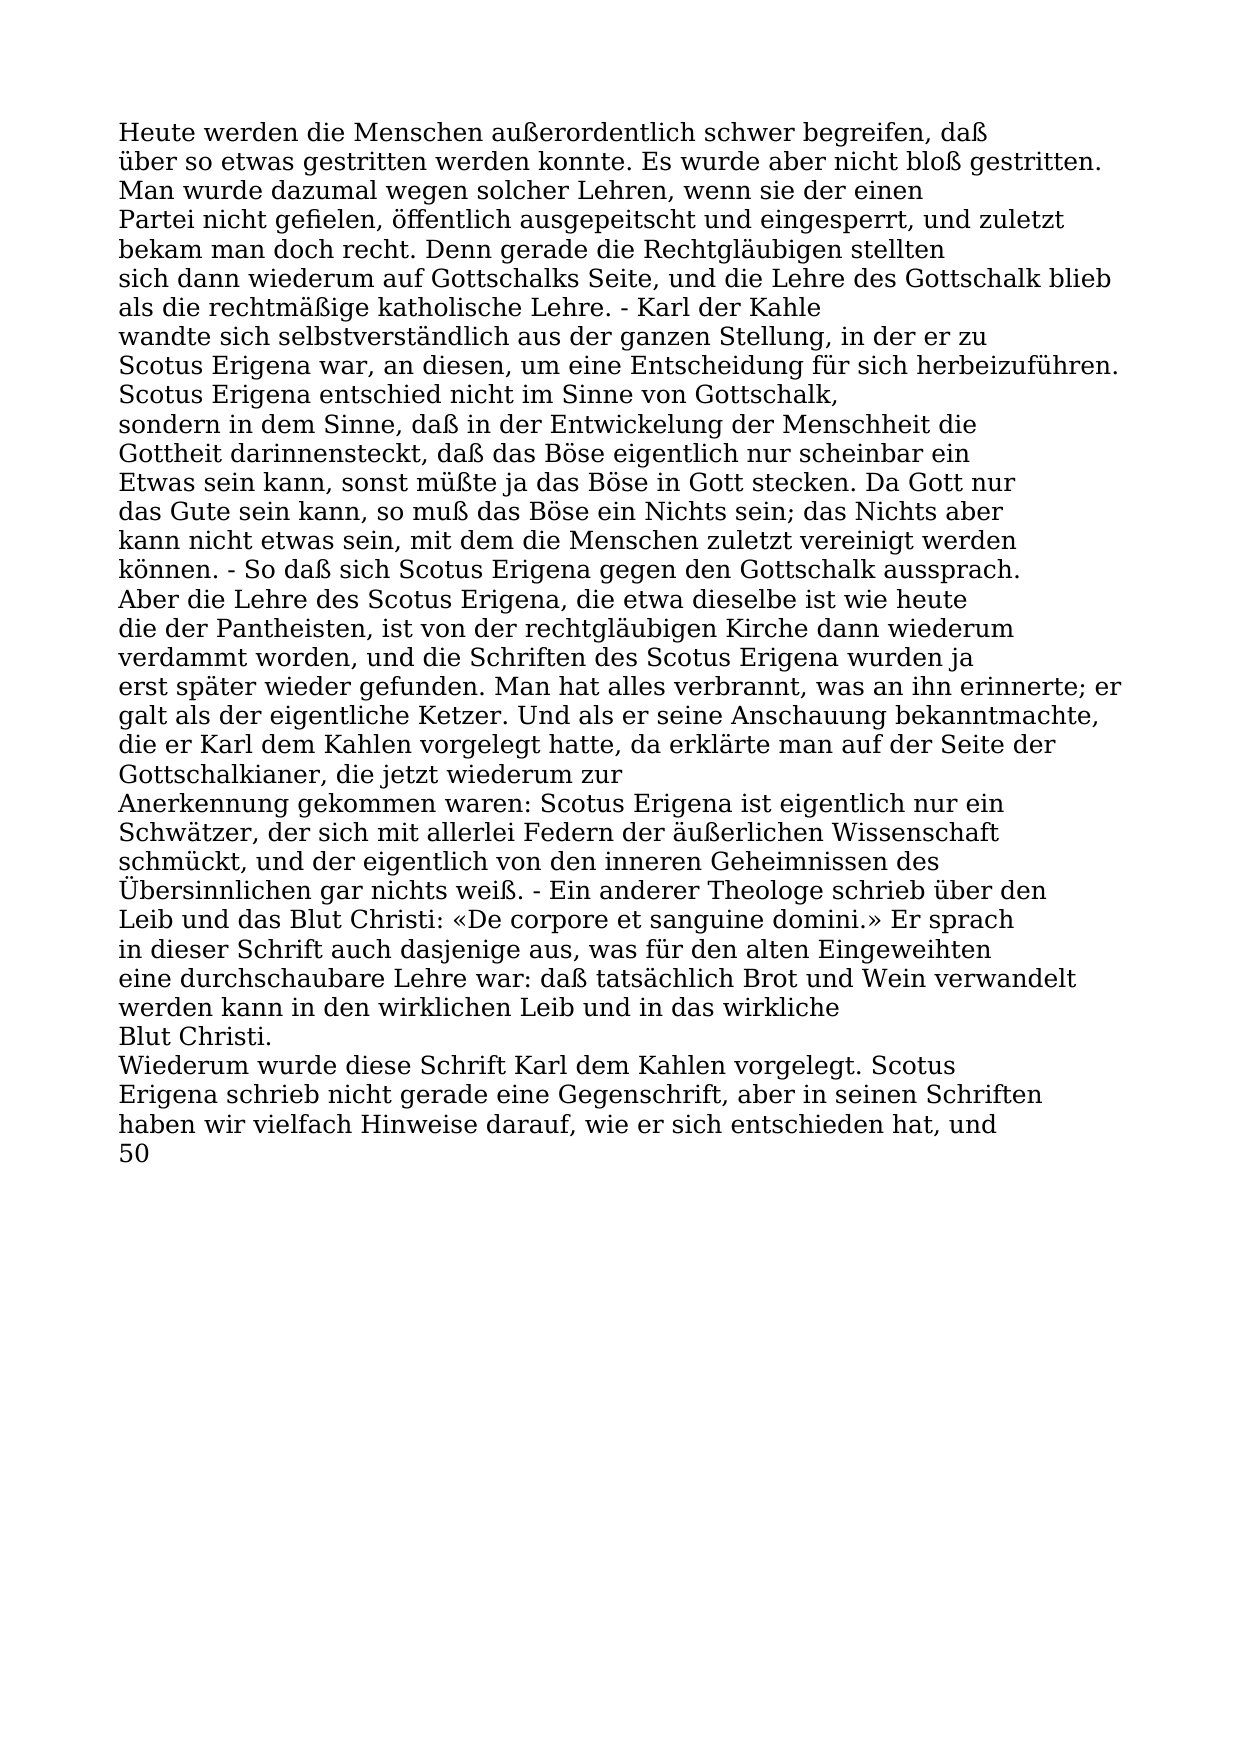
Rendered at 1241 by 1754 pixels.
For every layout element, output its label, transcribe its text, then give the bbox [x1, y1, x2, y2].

text das Gute sein kann, so muß das Böse ein Nichts sein; das Nichts aber [118, 497, 1122, 526]
text schmückt, und der eigentlich von den inneren Geheimnissen des Übersinnlichen gar nichts weiß. - Ein anderer Theologe schrieb über den [118, 847, 1122, 906]
text in dieser Schrift auch dasjenige aus, was für den alten Eingeweihten [118, 935, 1122, 964]
text sich dann wiederum auf Gottschalks Seite, und die Lehre des Gottschalk blieb als die rechtmäßige katholische Lehre. - Karl der Kahle [118, 264, 1122, 322]
text verdammt worden, und die Schriften des Scotus Erigena wurden ja [118, 643, 1122, 672]
text Aber die Lehre des Scotus Erigena, die etwa dieselbe ist wie heute [118, 585, 1122, 614]
text Schwätzer, der sich mit allerlei Federn der äußerlichen Wissenschaft [118, 818, 1122, 847]
text kann nicht etwas sein, mit dem die Menschen zuletzt vereinigt werden [118, 526, 1122, 556]
text eine durchschaubare Lehre war: daß tatsächlich Brot und Wein verwandelt werden kann in den wirklichen Leib und in das wirkliche [118, 964, 1122, 1022]
text Heute werden die Menschen außerordentlich schwer begreifen, daß [118, 118, 1122, 147]
text sondern in dem Sinne, daß in der Entwickelung der Menschheit die [118, 410, 1122, 439]
text über so etwas gestritten werden konnte. Es wurde aber nicht bloß gestritten. Man wurde dazumal wegen solcher Lehren, wenn sie der einen [118, 147, 1122, 206]
text Partei nicht gefielen, öffentlich ausgepeitscht und eingesperrt, und zuletzt bekam man doch recht. Denn gerade die Rechtgläubigen stellten [118, 206, 1122, 264]
text die der Pantheisten, ist von der rechtgläubigen Kirche dann wiederum [118, 614, 1122, 643]
text wandte sich selbstverständlich aus der ganzen Stellung, in der er zu [118, 322, 1122, 351]
text Etwas sein kann, sonst müßte ja das Böse in Gott stecken. Da Gott nur [118, 468, 1122, 497]
text können. - So daß sich Scotus Erigena gegen den Gottschalk aussprach. [118, 556, 1122, 585]
text 50 [118, 1139, 1122, 1168]
text Wiederum wurde diese Schrift Karl dem Kahlen vorgelegt. Scotus [118, 1051, 1122, 1081]
text Erigena schrieb nicht gerade eine Gegenschrift, aber in seinen Schriften [118, 1081, 1122, 1110]
text Scotus Erigena war, an diesen, um eine Entscheidung für sich herbeizuführen. Scotus Erigena entschied nicht im Sinne von Gottschalk, [118, 351, 1122, 410]
text Blut Christi. [118, 1022, 1122, 1051]
text erst später wieder gefunden. Man hat alles verbrannt, was an ihn erinnerte; er galt als der eigentliche Ketzer. Und als er seine Anschauung bekanntmachte, die er Karl dem Kahlen vorgelegt hatte, da erklärte man auf der Seite der Gottschalkianer, die jetzt wiederum zur [118, 672, 1122, 789]
text Gottheit darinnensteckt, daß das Böse eigentlich nur scheinbar ein [118, 439, 1122, 468]
text haben wir vielfach Hinweise darauf, wie er sich entschieden hat, und [118, 1110, 1122, 1139]
text Anerkennung gekommen waren: Scotus Erigena ist eigentlich nur ein [118, 789, 1122, 818]
text Leib und das Blut Christi: «De corpore et sanguine domini.» Er sprach [118, 906, 1122, 935]
